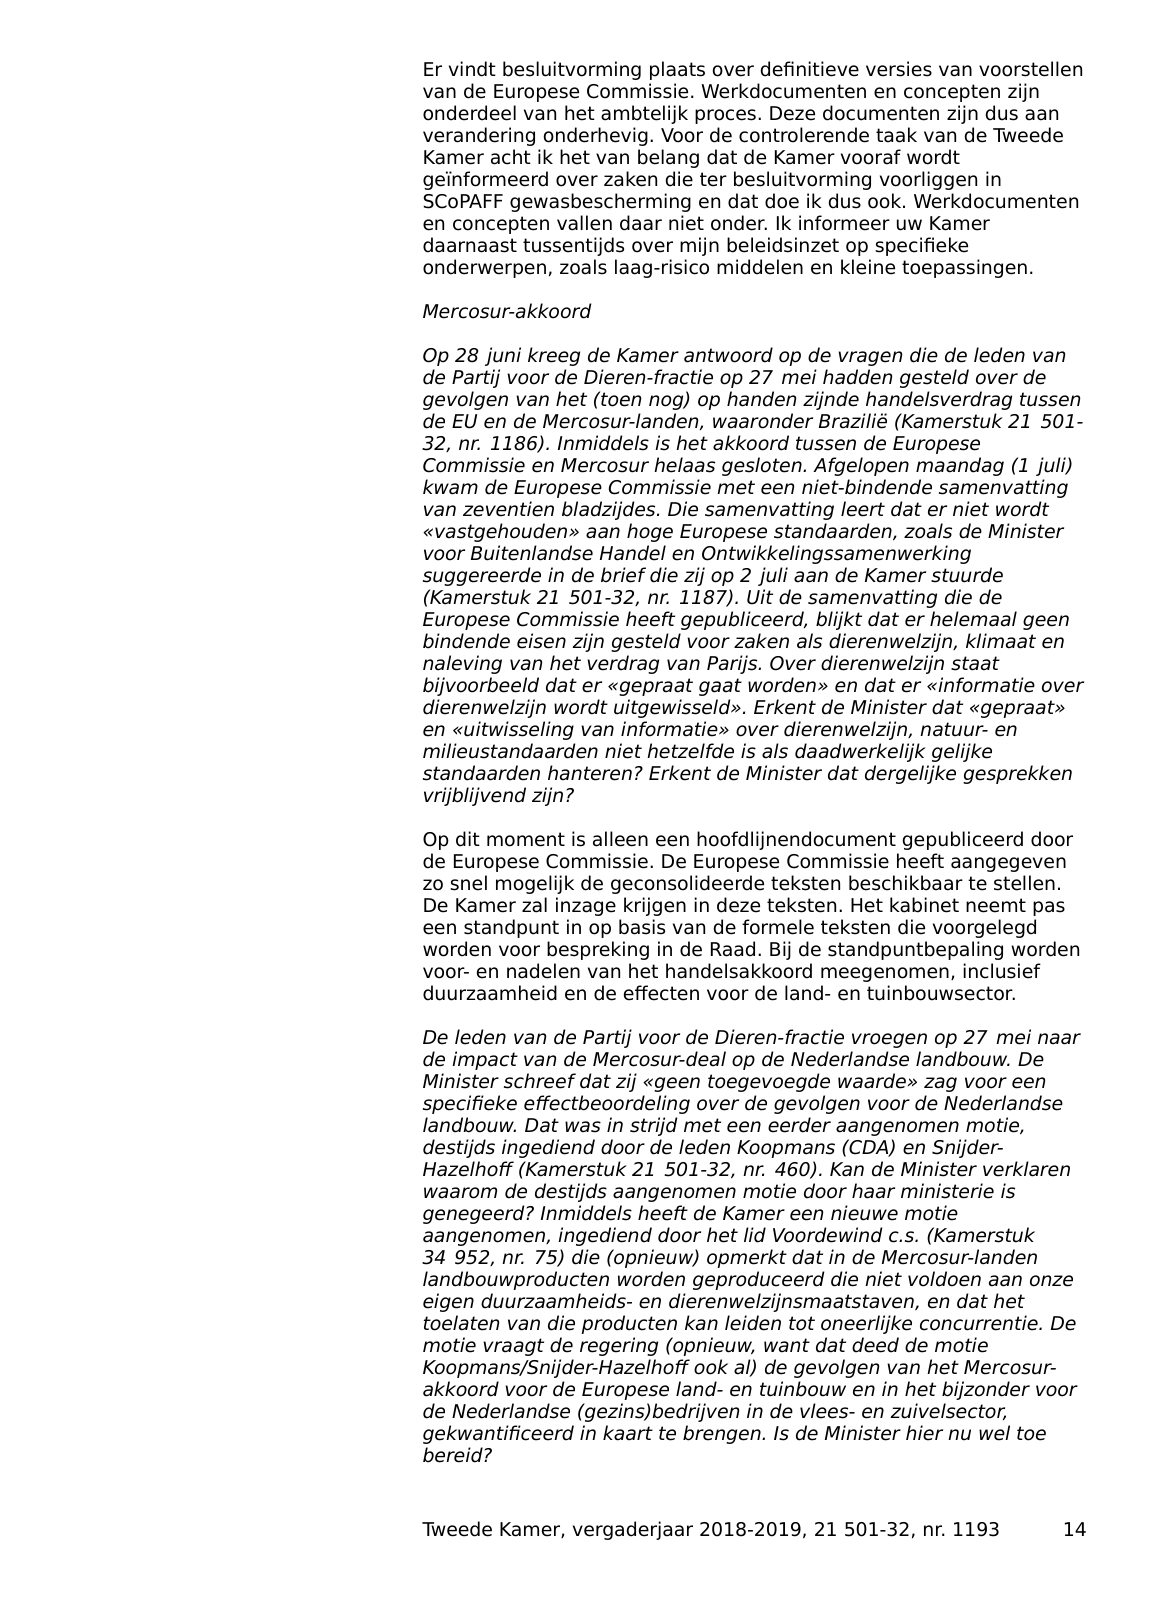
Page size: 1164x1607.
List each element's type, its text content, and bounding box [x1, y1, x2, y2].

text Op 28 juni kreeg de Kamer antwoord op de vragen die de leden van de Partij voor de Dieren-fractie op 27 mei hadden gesteld over de gevolgen van het (toen nog) op handen zijnde handelsverdrag tussen de EU en de Mercosur-landen, waaronder Brazilië (Kamerstuk 21 501-32, nr. 1186). Inmiddels is het akkoord tussen de Europese Commissie en Mercosur helaas gesloten. Afgelopen maandag (1 juli) kwam de Europese Commissie met een niet-bindende samenvatting van zeventien bladzijdes. Die samenvatting leert dat er niet wordt «vastgehouden» aan hoge Europese standaarden, zoals de Minister voor Buitenlandse Handel en Ontwikkelingssamenwerking suggereerde in de brief die zij op 2 juli aan de Kamer stuurde (Kamerstuk 21 501-32, nr. 1187). Uit de samenvatting die de Europese Commissie heeft gepubliceerd, blijkt dat er helemaal geen bindende eisen zijn gesteld voor zaken als dierenwelzijn, klimaat en naleving van het verdrag van Parijs. Over dierenwelzijn staat bijvoorbeeld dat er «gepraat gaat worden» en dat er «informatie over dierenwelzijn wordt uitgewisseld». Erkent de Minister dat «gepraat» en «uitwisseling van informatie» over dierenwelzijn, natuur- en milieustandaarden niet hetzelfde is als daadwerkelijk gelijke standaarden hanteren? Erkent de Minister dat dergelijke gesprekken vrijblijvend zijn? [422, 345, 1087, 807]
text Op dit moment is alleen een hoofdlijnendocument gepubliceerd door de Europese Commissie. De Europese Commissie heeft aangegeven zo snel mogelijk de geconsolideerde teksten beschikbaar te stellen. De Kamer zal inzage krijgen in deze teksten. Het kabinet neemt pas een standpunt in op basis van de formele teksten die voorgelegd worden voor bespreking in de Raad. Bij de standpuntbepaling worden voor- en nadelen van het handelsakkoord meegenomen, inclusief duurzaamheid en de effecten voor de land- en tuinbouwsector. [422, 829, 1087, 1005]
text De leden van de Partij voor de Dieren-fractie vroegen op 27 mei naar de impact van de Mercosur-deal op de Nederlandse landbouw. De Minister schreef dat zij «geen toegevoegde waarde» zag voor een specifieke effectbeoordeling over de gevolgen voor de Nederlandse landbouw. Dat was in strijd met een eerder aangenomen motie, destijds ingediend door de leden Koopmans (CDA) en Snijder-Hazelhoff (Kamerstuk 21 501-32, nr. 460). Kan de Minister verklaren waarom de destijds aangenomen motie door haar ministerie is genegeerd? Inmiddels heeft de Kamer een nieuwe motie aangenomen, ingediend door het lid Voordewind c.s. (Kamerstuk 34 952, nr. 75) die (opnieuw) opmerkt dat in de Mercosur-landen landbouwproducten worden geproduceerd die niet voldoen aan onze eigen duurzaamheids- en dierenwelzijnsmaatstaven, en dat het toelaten van die producten kan leiden tot oneerlijke concurrentie. De motie vraagt de regering (opnieuw, want dat deed de motie Koopmans/Snijder-Hazelhoff ook al) de gevolgen van het Mercosur-akkoord voor de Europese land- en tuinbouw en in het bijzonder voor de Nederlandse (gezins)bedrijven in de vlees- en zuivelsector, gekwantificeerd in kaart te brengen. Is de Minister hier nu wel toe bereid? [422, 1027, 1087, 1467]
text Er vindt besluitvorming plaats over definitieve versies van voorstellen van de Europese Commissie. Werkdocumenten en concepten zijn onderdeel van het ambtelijk proces. Deze documenten zijn dus aan verandering onderhevig. Voor de controlerende taak van de Tweede Kamer acht ik het van belang dat de Kamer vooraf wordt geïnformeerd over zaken die ter besluitvorming voorliggen in SCoPAFF gewasbescherming en dat doe ik dus ook. Werkdocumenten en concepten vallen daar niet onder. Ik informeer uw Kamer daarnaast tussentijds over mijn beleidsinzet op specifieke onderwerpen, zoals laag-risico middelen en kleine toepassingen. [422, 59, 1087, 279]
subtitle Mercosur-akkoord [422, 301, 1087, 323]
